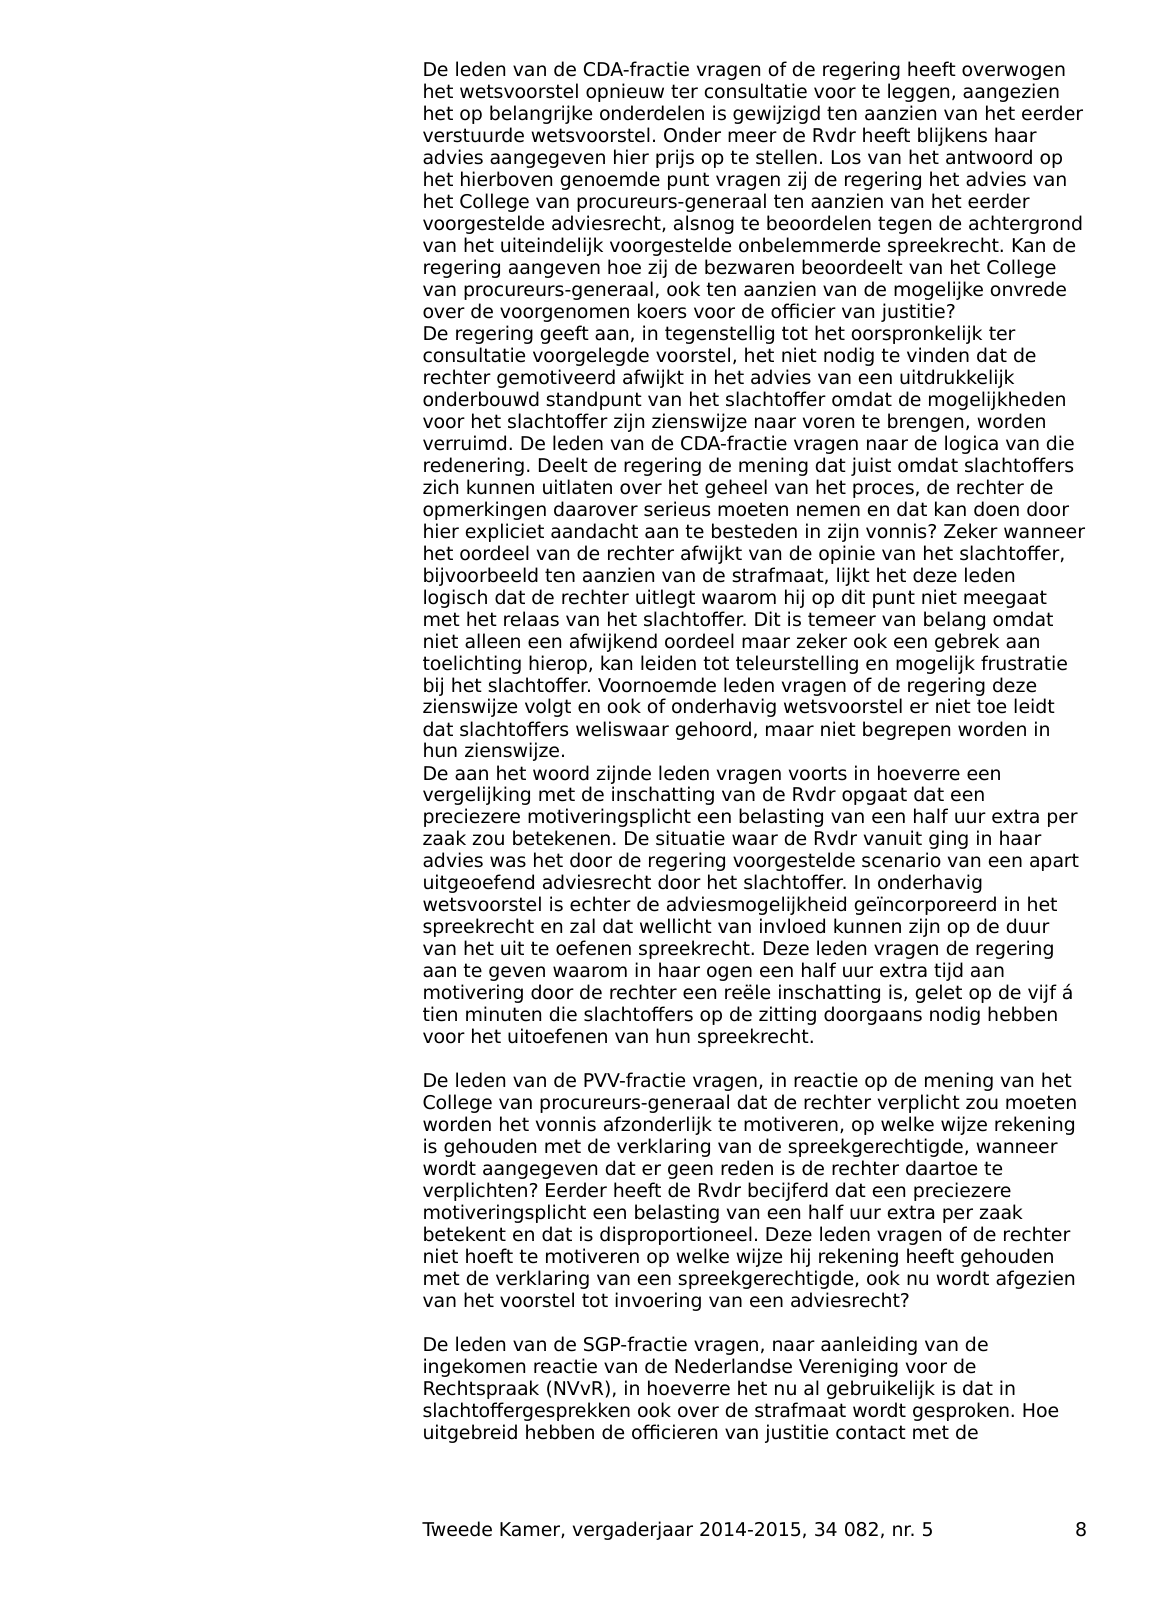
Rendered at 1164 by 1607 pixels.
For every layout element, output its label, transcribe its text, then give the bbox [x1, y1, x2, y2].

text De leden van de PVV-fractie vragen, in reactie op de mening van het College van procureurs-generaal dat de rechter verplicht zou moeten worden het vonnis afzonderlijk te motiveren, op welke wijze rekening is gehouden met de verklaring van de spreekgerechtigde, wanneer wordt aangegeven dat er geen reden is de rechter daartoe te verplichten? Eerder heeft de Rvdr becijferd dat een preciezere motiveringsplicht een belasting van een half uur extra per zaak betekent en dat is disproportioneel. Deze leden vragen of de rechter niet hoeft te motiveren op welke wijze hij rekening heeft gehouden met de verklaring van een spreekgerechtigde, ook nu wordt afgezien van het voorstel tot invoering van een adviesrecht? [422, 1070, 1087, 1312]
text De aan het woord zijnde leden vragen voorts in hoeverre een vergelijking met de inschatting van de Rvdr opgaat dat een preciezere motiveringsplicht een belasting van een half uur extra per zaak zou betekenen. De situatie waar de Rvdr vanuit ging in haar advies was het door de regering voorgestelde scenario van een apart uitgeoefend adviesrecht door het slachtoffer. In onderhavig wetsvoorstel is echter de adviesmogelijkheid geïncorporeerd in het spreekrecht en zal dat wellicht van invloed kunnen zijn op de duur van het uit te oefenen spreekrecht. Deze leden vragen de regering aan te geven waarom in haar ogen een half uur extra tijd aan motivering door de rechter een reële inschatting is, gelet op de vijf á tien minuten die slachtoffers op de zitting doorgaans nodig hebben voor het uitoefenen van hun spreekrecht. [422, 762, 1087, 1048]
text De leden van de SGP-fractie vragen, naar aanleiding van de ingekomen reactie van de Nederlandse Vereniging voor de Rechtspraak (NVvR), in hoeverre het nu al gebruikelijk is dat in slachtoffergesprekken ook over de strafmaat wordt gesproken. Hoe uitgebreid hebben de officieren van justitie contact met de [422, 1334, 1087, 1444]
text De leden van de CDA-fractie vragen of de regering heeft overwogen het wetsvoorstel opnieuw ter consultatie voor te leggen, aangezien het op belangrijke onderdelen is gewijzigd ten aanzien van het eerder verstuurde wetsvoorstel. Onder meer de Rvdr heeft blijkens haar advies aangegeven hier prijs op te stellen. Los van het antwoord op het hierboven genoemde punt vragen zij de regering het advies van het College van procureurs-generaal ten aanzien van het eerder voorgestelde adviesrecht, alsnog te beoordelen tegen de achtergrond van het uiteindelijk voorgestelde onbelemmerde spreekrecht. Kan de regering aangeven hoe zij de bezwaren beoordeelt van het College van procureurs-generaal, ook ten aanzien van de mogelijke onvrede over de voorgenomen koers voor de officier van justitie? [422, 59, 1087, 323]
text De regering geeft aan, in tegenstellig tot het oorspronkelijk ter consultatie voorgelegde voorstel, het niet nodig te vinden dat de rechter gemotiveerd afwijkt in het advies van een uitdrukkelijk onderbouwd standpunt van het slachtoffer omdat de mogelijkheden voor het slachtoffer zijn zienswijze naar voren te brengen, worden verruimd. De leden van de CDA-fractie vragen naar de logica van die redenering. Deelt de regering de mening dat juist omdat slachtoffers zich kunnen uitlaten over het geheel van het proces, de rechter de opmerkingen daarover serieus moeten nemen en dat kan doen door hier expliciet aandacht aan te besteden in zijn vonnis? Zeker wanneer het oordeel van de rechter afwijkt van de opinie van het slachtoffer, bijvoorbeeld ten aanzien van de strafmaat, lijkt het deze leden logisch dat de rechter uitlegt waarom hij op dit punt niet meegaat met het relaas van het slachtoffer. Dit is temeer van belang omdat niet alleen een afwijkend oordeel maar zeker ook een gebrek aan toelichting hierop, kan leiden tot teleurstelling en mogelijk frustratie bij het slachtoffer. Voornoemde leden vragen of de regering deze zienswijze volgt en ook of onderhavig wetsvoorstel er niet toe leidt dat slachtoffers weliswaar gehoord, maar niet begrepen worden in hun zienswijze. [422, 323, 1087, 762]
